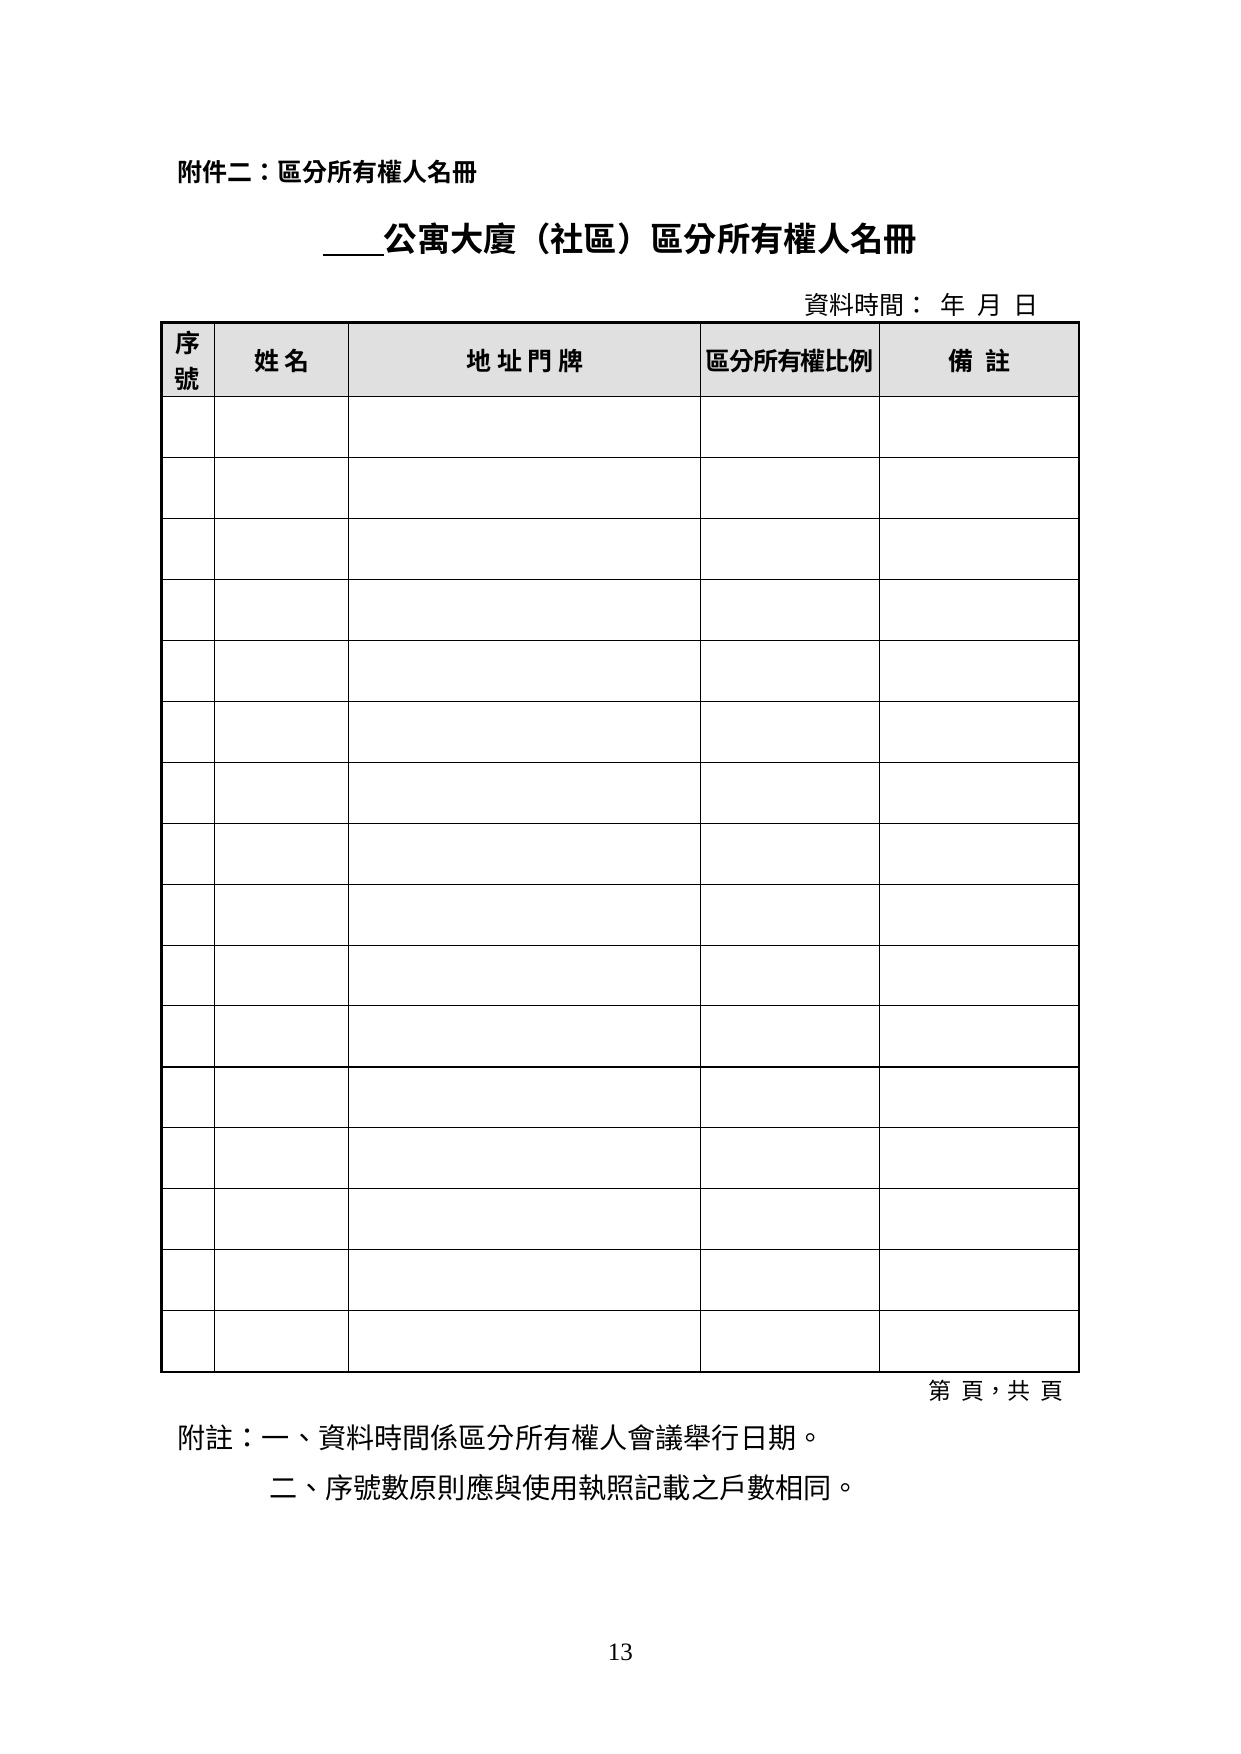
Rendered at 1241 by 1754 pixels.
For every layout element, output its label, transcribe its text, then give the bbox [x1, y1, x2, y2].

table_cell [215, 885, 348, 944]
table_cell [215, 946, 348, 1005]
table_cell [215, 1189, 348, 1249]
table_cell [163, 824, 214, 883]
table_cell [701, 519, 879, 579]
table_cell [163, 1068, 214, 1127]
table_cell [701, 1068, 879, 1127]
table_cell [163, 580, 214, 640]
table_cell [349, 1250, 700, 1310]
table_cell [215, 1068, 348, 1127]
text 二、序號數原則應與使用執照記載之戶數相同。 [227, 1469, 1063, 1506]
table_cell [880, 763, 1078, 823]
table_cell [880, 824, 1078, 883]
table_cell [880, 1128, 1078, 1188]
table_cell [880, 946, 1078, 1005]
table_cell [163, 458, 214, 518]
table_cell [349, 1128, 700, 1188]
table_cell [880, 1189, 1078, 1249]
table_cell [215, 580, 348, 640]
table_cell [880, 1006, 1078, 1066]
table_cell [215, 1128, 348, 1188]
table_cell [880, 519, 1078, 579]
table_cell [880, 458, 1078, 518]
table_header 地 址 門 牌 [349, 324, 700, 396]
table_cell [215, 1311, 348, 1371]
table_cell [349, 1311, 700, 1371]
table_cell [349, 702, 700, 762]
table_cell [349, 1006, 700, 1066]
table_cell [163, 641, 214, 701]
table_cell [163, 702, 214, 762]
table_cell [701, 1189, 879, 1249]
table_cell [163, 885, 214, 944]
table_cell [701, 580, 879, 640]
table_cell [163, 1006, 214, 1066]
table_cell [349, 641, 700, 701]
table_cell [880, 1068, 1078, 1127]
table_cell [163, 519, 214, 579]
text 公寓大廈（社區）區分所有權人名冊 [177, 214, 1063, 260]
table_header 備 註 [880, 324, 1078, 396]
table_cell [701, 1311, 879, 1371]
table_cell [163, 1189, 214, 1249]
table_cell [349, 1068, 700, 1127]
table_cell [349, 885, 700, 944]
table_cell [701, 397, 879, 457]
table_cell [701, 1128, 879, 1188]
table_cell [349, 946, 700, 1005]
table_cell [215, 1250, 348, 1310]
text 附件二：區分所有權人名冊 [177, 148, 1063, 189]
text 資料時間： 年 月 日 [177, 285, 1038, 321]
table_cell [701, 824, 879, 883]
table_cell [701, 1250, 879, 1310]
table_cell [701, 458, 879, 518]
table_cell [163, 763, 214, 823]
table_cell [701, 885, 879, 944]
table_cell [701, 702, 879, 762]
table_cell [701, 946, 879, 1005]
table_cell [163, 1250, 214, 1310]
table_cell [880, 702, 1078, 762]
table_cell [215, 519, 348, 579]
table_cell [349, 763, 700, 823]
table_cell [701, 641, 879, 701]
table_cell [701, 763, 879, 823]
table_cell [215, 702, 348, 762]
table_cell [215, 1006, 348, 1066]
table_cell [880, 1311, 1078, 1371]
table_cell [880, 580, 1078, 640]
table_cell [215, 397, 348, 457]
table_header 序號 [163, 324, 214, 396]
table_cell [349, 824, 700, 883]
table_cell [163, 397, 214, 457]
table_header 區分所有權比例 [701, 324, 879, 396]
table_cell [215, 458, 348, 518]
table_cell [349, 458, 700, 518]
table_cell [701, 1006, 879, 1066]
table_cell [163, 1128, 214, 1188]
table_cell [215, 763, 348, 823]
table_header 姓 名 [215, 324, 348, 396]
table_cell [215, 824, 348, 883]
table_cell [163, 946, 214, 1005]
table_cell [880, 397, 1078, 457]
table_cell [349, 1189, 700, 1249]
text 第 頁，共 頁 [177, 1373, 1063, 1406]
table_cell [349, 519, 700, 579]
table_cell [880, 641, 1078, 701]
text 附註：一、資料時間係區分所有權人會議舉行日期。 [177, 1419, 1063, 1456]
table_cell [163, 1311, 214, 1371]
table_cell [880, 1250, 1078, 1310]
table_cell [215, 641, 348, 701]
table_cell [349, 580, 700, 640]
table_cell [349, 397, 700, 457]
table_cell [880, 885, 1078, 944]
